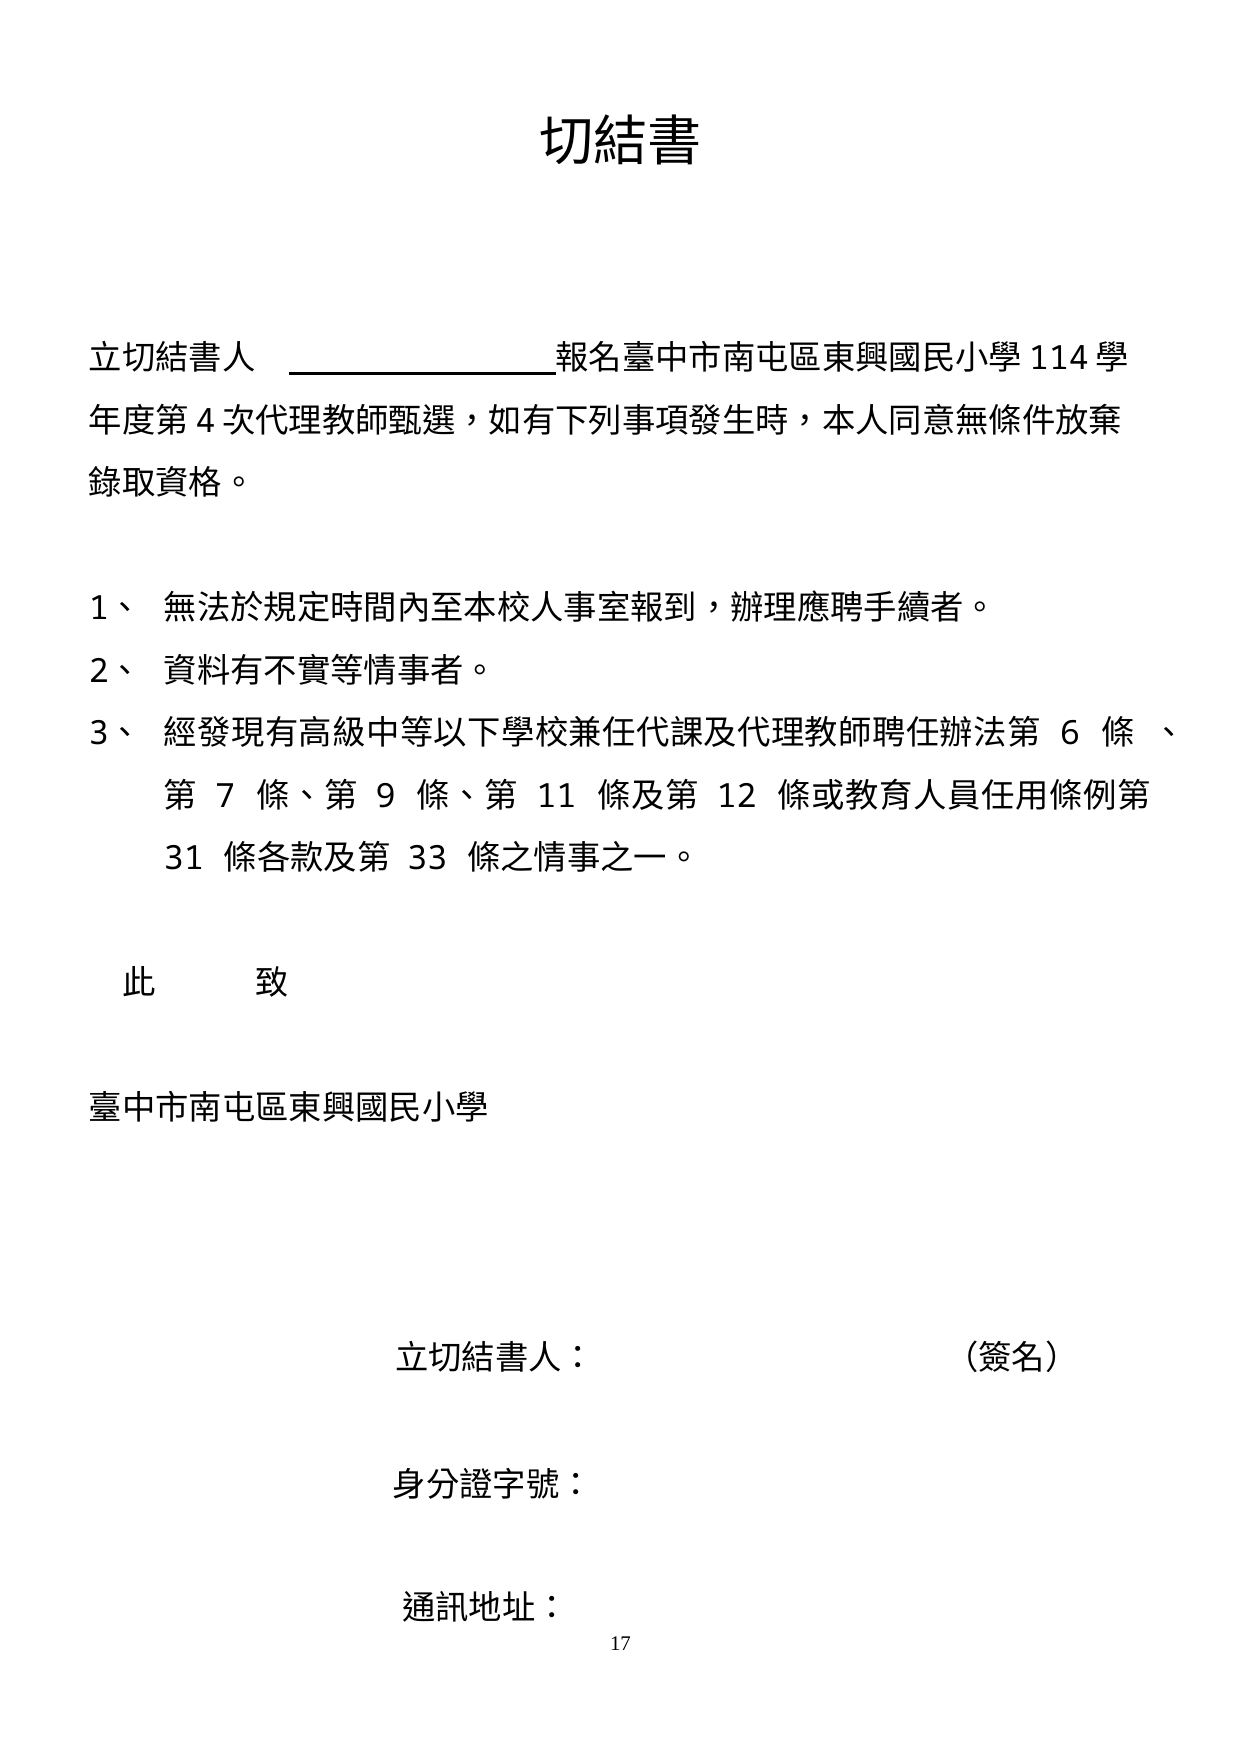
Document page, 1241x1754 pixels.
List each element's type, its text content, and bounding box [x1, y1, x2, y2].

text 此 致 [89, 939, 1152, 1001]
text 臺中市南屯區東興國民小學 [89, 1064, 1152, 1126]
text 通訊地址： [89, 1564, 1152, 1626]
text 立切結書人 報名臺中市南屯區東興國民小學114學年度第4次代理教師甄選，如有下列事項發生時，本人同意無條件放棄錄取資格。 [89, 314, 1152, 501]
text 立切結書人： （簽名） [89, 1314, 1152, 1376]
text 身分證字號： [89, 1439, 1152, 1501]
list 無法於規定時間內至本校人事室報到，辦理應聘手續者。 [89, 564, 1152, 626]
list 經發現有高級中等以下學校兼任代課及代理教師聘任辦法第 6 條 、第 7 條、第 9 條、第 11 條及第 12 條或教育人員任用條例第 31 條各款及第 33 條之情事之一。 [89, 689, 1152, 876]
list 資料有不實等情事者。 [89, 626, 1152, 689]
text 切結書 [89, 64, 1152, 189]
